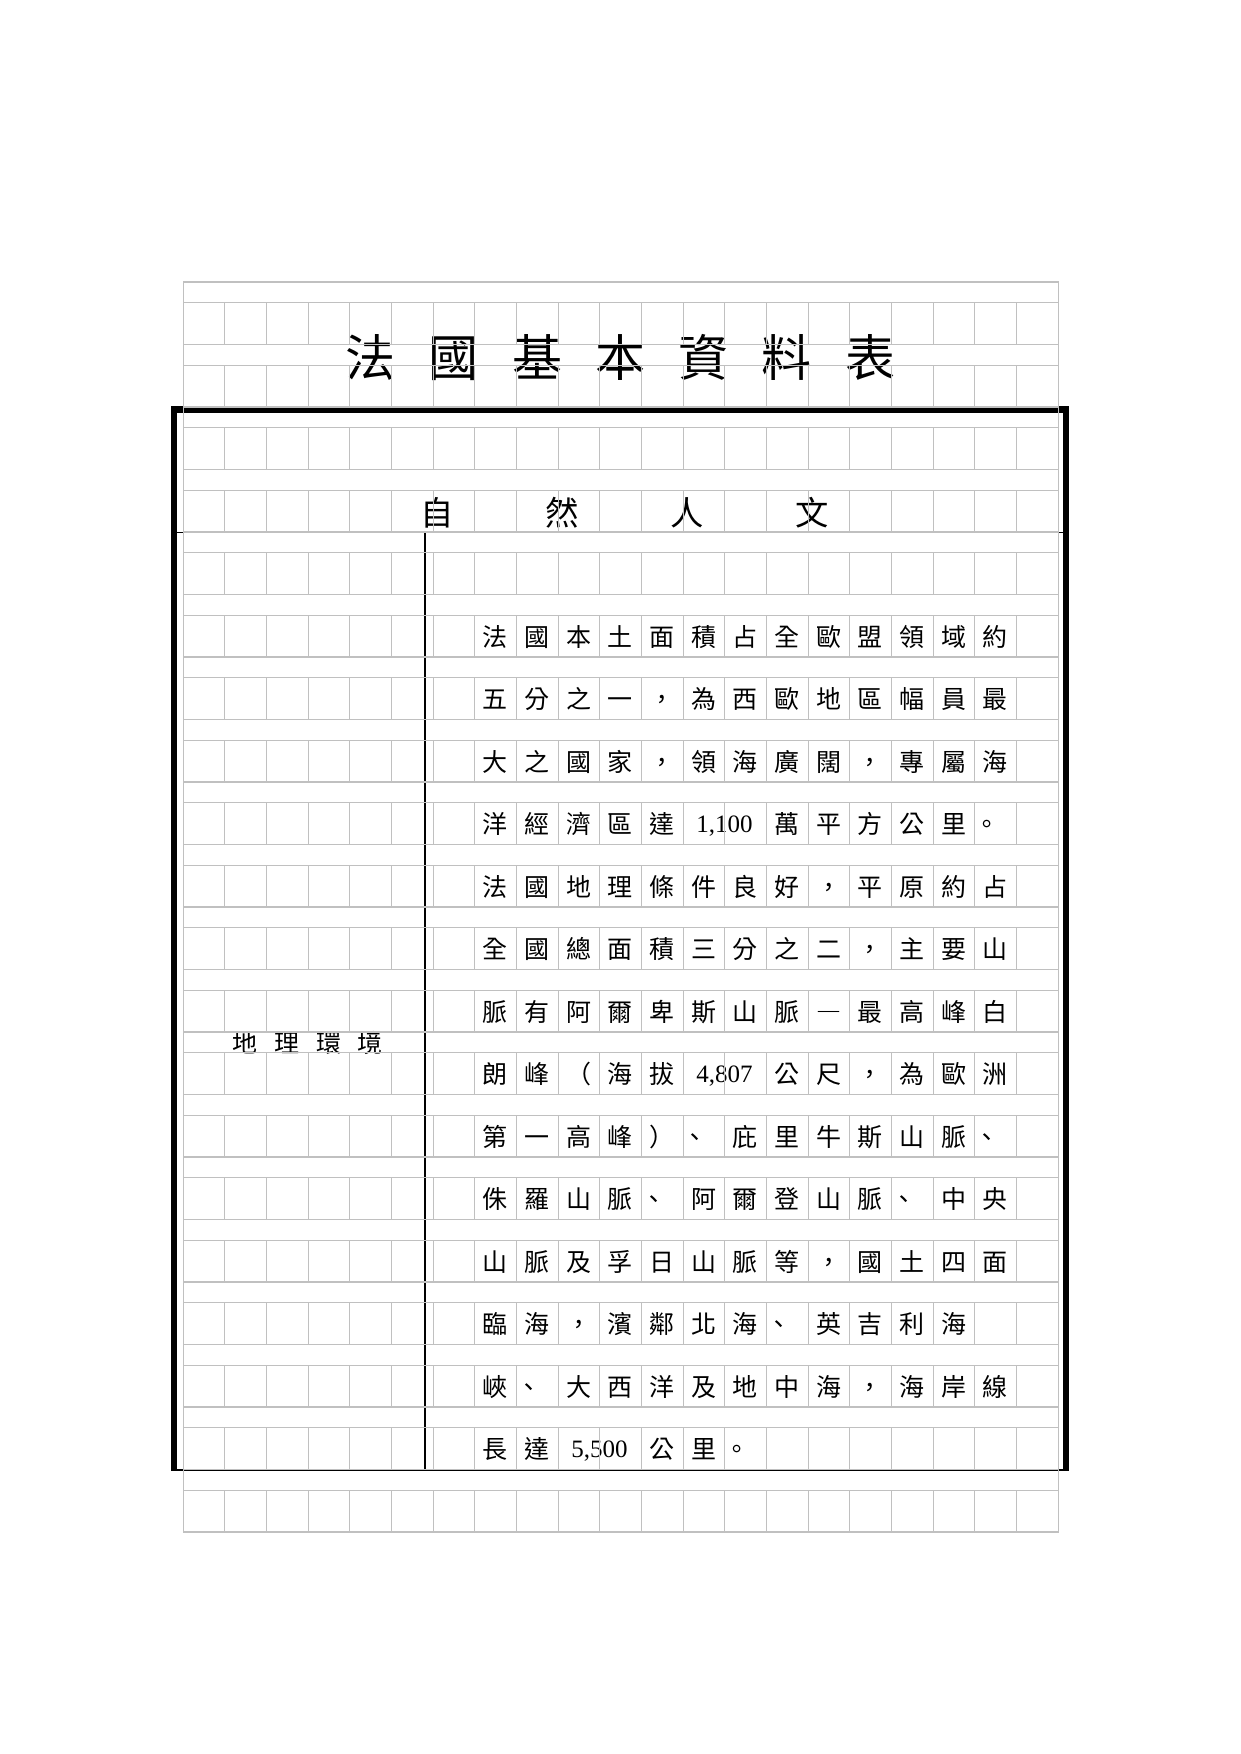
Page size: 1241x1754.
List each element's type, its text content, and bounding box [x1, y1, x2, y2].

table_cell 地理環境 [392, 741, 424, 781]
table_header 自 然 人 文 [934, 428, 974, 469]
table_header 自 然 人 文 [559, 491, 599, 531]
table_header 自 然 人 文 [934, 491, 974, 531]
table_cell 法國本土面積占全歐盟領域約五分之一，為西歐地區幅員最大之國家，領海廣闊，專屬海洋經濟區達1,100萬平方公里。法國地理條件良好，平原約占全國總面積三分之二，主要山脈有阿爾卑斯山脈—最高峰白朗峰（海拔4,807公尺，為歐洲第一高峰）、庇里牛斯山脈、侏羅山脈、阿爾登山脈、中央山脈及孚日山脈等，國土四面臨海，濱鄰北海、英吉利海峽、大西洋及地中海，海岸線長達5,500公里。 [426, 970, 1058, 990]
table_cell 法國本土面積占全歐盟領域約五分之一，為西歐地區幅員最大之國家，領海廣闊，專屬海洋經濟區達1,100萬平方公里。法國地理條件良好，平原約占全國總面積三分之二，主要山脈有阿爾卑斯山脈—最高峰白朗峰（海拔4,807公尺，為歐洲第一高峰）、庇里牛斯山脈、侏羅山脈、阿爾登山脈、中央山脈及孚日山脈等，國土四面臨海，濱鄰北海、英吉利海峽、大西洋及地中海，海岸線長達5,500公里。 [426, 1033, 1058, 1052]
table_cell 地理環境 [225, 1178, 266, 1219]
text 法國基本資料表 [725, 366, 766, 406]
table_cell 地理環境 [309, 1366, 349, 1406]
table_cell 地理環境 [225, 866, 266, 906]
table_header 自 然 人 文 [184, 413, 1058, 427]
table_cell 法國本土面積占全歐盟領域約五分之一，為西歐地區幅員最大之國家，領海廣闊，專屬海洋經濟區達1,100萬平方公里。法國地理條件良好，平原約占全國總面積三分之二，主要山脈有阿爾卑斯山脈—最高峰白朗峰（海拔4,807公尺，為歐洲第一高峰）、庇里牛斯山脈、侏羅山脈、阿爾登山脈、中央山脈及孚日山脈等，國土四面臨海，濱鄰北海、英吉利海峽、大西洋及地中海，海岸線長達5,500公里。 [426, 1158, 1058, 1177]
table_cell 法國本土面積占全歐盟領域約五分之一，為西歐地區幅員最大之國家，領海廣闊，專屬海洋經濟區達1,100萬平方公里。法國地理條件良好，平原約占全國總面積三分之二，主要山脈有阿爾卑斯山脈—最高峰白朗峰（海拔4,807公尺，為歐洲第一高峰）、庇里牛斯山脈、侏羅山脈、阿爾登山脈、中央山脈及孚日山脈等，國土四面臨海，濱鄰北海、英吉利海峽、大西洋及地中海，海岸線長達5,500公里。 [426, 1408, 1058, 1427]
table_cell 法國本土面積占全歐盟領域約五分之一，為西歐地區幅員最大之國家，領海廣闊，專屬海洋經濟區達1,100萬平方公里。法國地理條件良好，平原約占全國總面積三分之二，主要山脈有阿爾卑斯山脈—最高峰白朗峰（海拔4,807公尺，為歐洲第一高峰）、庇里牛斯山脈、侏羅山脈、阿爾登山脈、中央山脈及孚日山脈等，國土四面臨海，濱鄰北海、英吉利海峽、大西洋及地中海，海岸線長達5,500公里。 [426, 595, 1058, 615]
text 法國基本資料表 [850, 303, 891, 344]
text 法國基本資料表 [642, 366, 683, 406]
table_cell 地理環境 [392, 1303, 424, 1344]
table_cell 地理環境 [350, 741, 391, 781]
table_cell 地理環境 [392, 991, 424, 1031]
table_cell 地理環境 [184, 533, 424, 552]
text 法國基本資料表 [309, 366, 349, 406]
table_cell 地理環境 [350, 1303, 391, 1344]
table_cell 地理環境 [177, 533, 183, 1469]
table_cell 法國本土面積占全歐盟領域約五分之一，為西歐地區幅員最大之國家，領海廣闊，專屬海洋經濟區達1,100萬平方公里。法國地理條件良好，平原約占全國總面積三分之二，主要山脈有阿爾卑斯山脈—最高峰白朗峰（海拔4,807公尺，為歐洲第一高峰）、庇里牛斯山脈、侏羅山脈、阿爾登山脈、中央山脈及孚日山脈等，國土四面臨海，濱鄰北海、英吉利海峽、大西洋及地中海，海岸線長達5,500公里。 [426, 533, 1058, 552]
table_header 自 然 人 文 [600, 491, 641, 531]
table_cell 地理環境 [350, 1366, 391, 1406]
text 法國基本資料表 [559, 303, 599, 344]
table_cell 法國本土面積占全歐盟領域約五分之一，為西歐地區幅員最大之國家，領海廣闊，專屬海洋經濟區達1,100萬平方公里。法國地理條件良好，平原約占全國總面積三分之二，主要山脈有阿爾卑斯山脈—最高峰白朗峰（海拔4,807公尺，為歐洲第一高峰）、庇里牛斯山脈、侏羅山脈、阿爾登山脈、中央山脈及孚日山脈等，國土四面臨海，濱鄰北海、英吉利海峽、大西洋及地中海，海岸線長達5,500公里。 [426, 1345, 1058, 1365]
table_cell 法國本土面積占全歐盟領域約五分之一，為西歐地區幅員最大之國家，領海廣闊，專屬海洋經濟區達1,100萬平方公里。法國地理條件良好，平原約占全國總面積三分之二，主要山脈有阿爾卑斯山脈—最高峰白朗峰（海拔4,807公尺，為歐洲第一高峰）、庇里牛斯山脈、侏羅山脈、阿爾登山脈、中央山脈及孚日山脈等，國土四面臨海，濱鄰北海、英吉利海峽、大西洋及地中海，海岸線長達5,500公里。 [426, 1095, 1058, 1115]
text 法國基本資料表 [934, 303, 974, 344]
table_cell 地理環境 [309, 1178, 349, 1219]
table_cell 地理環境 [309, 741, 349, 781]
text 法國基本資料表 [184, 303, 224, 344]
text 法國基本資料表 [684, 372, 724, 406]
table_cell 地理環境 [184, 720, 424, 740]
table_cell 地理環境 [392, 678, 424, 719]
table_header 自 然 人 文 [434, 428, 474, 469]
table_cell 地理環境 [184, 1408, 424, 1427]
table_header 自 然 人 文 [850, 428, 891, 469]
table_cell 地理環境 [225, 991, 266, 1031]
table_cell 地理環境 [350, 991, 391, 1031]
text 法國基本資料表 [475, 303, 516, 344]
text 法國基本資料表 [267, 366, 308, 406]
table_cell 地理環境 [392, 866, 424, 906]
text 法國基本資料表 [934, 366, 974, 406]
table_cell 地理環境 [267, 678, 308, 719]
table_header 自 然 人 文 [975, 428, 1016, 469]
table_header 自 然 人 文 [184, 428, 224, 469]
table_cell 地理環境 [184, 1283, 424, 1302]
table_cell 地理環境 [267, 1241, 308, 1281]
table_cell 地理環境 [392, 1366, 424, 1406]
table_cell 地理環境 [309, 1428, 349, 1469]
table_cell 地理環境 [309, 1241, 349, 1281]
table_cell 地理環境 [267, 928, 308, 969]
table_header 自 然 人 文 [392, 428, 433, 469]
text 法國基本資料表 [850, 366, 891, 406]
table_cell 地理環境 [184, 1095, 424, 1115]
table_cell 地理環境 [184, 1428, 224, 1469]
table_cell 地理環境 [184, 1345, 424, 1365]
table_cell 地理環境 [225, 803, 266, 844]
text 法國基本資料表 [457, 345, 470, 365]
table_header 自 然 人 文 [517, 428, 558, 469]
table_cell 地理環境 [267, 803, 308, 844]
table_cell 地理環境 [184, 783, 424, 802]
table_cell 地理環境 [309, 1116, 349, 1156]
table_cell 法國本土面積占全歐盟領域約五分之一，為西歐地區幅員最大之國家，領海廣闊，專屬海洋經濟區達1,100萬平方公里。法國地理條件良好，平原約占全國總面積三分之二，主要山脈有阿爾卑斯山脈—最高峰白朗峰（海拔4,807公尺，為歐洲第一高峰）、庇里牛斯山脈、侏羅山脈、阿爾登山脈、中央山脈及孚日山脈等，國土四面臨海，濱鄰北海、英吉利海峽、大西洋及地中海，海岸線長達5,500公里。 [1059, 533, 1063, 1469]
table_cell 地理環境 [225, 1428, 266, 1469]
table_cell 地理環境 [184, 866, 224, 906]
table_header 自 然 人 文 [600, 428, 641, 469]
table_header 自 然 人 文 [767, 428, 808, 469]
table_cell 地理環境 [225, 678, 266, 719]
table_cell 地理環境 [184, 658, 424, 677]
table_header 自 然 人 文 [1017, 491, 1058, 531]
table_cell 地理環境 [184, 1158, 424, 1177]
table_cell 地理環境 [350, 1053, 391, 1094]
table_cell 地理環境 [309, 553, 349, 594]
table_cell 地理環境 [350, 553, 391, 594]
table_cell 法國本土面積占全歐盟領域約五分之一，為西歐地區幅員最大之國家，領海廣闊，專屬海洋經濟區達1,100萬平方公里。法國地理條件良好，平原約占全國總面積三分之二，主要山脈有阿爾卑斯山脈—最高峰白朗峰（海拔4,807公尺，為歐洲第一高峰）、庇里牛斯山脈、侏羅山脈、阿爾登山脈、中央山脈及孚日山脈等，國土四面臨海，濱鄰北海、英吉利海峽、大西洋及地中海，海岸線長達5,500公里。 [426, 658, 1058, 677]
text 法國基本資料表 [225, 366, 266, 406]
text 法國基本資料表 [775, 345, 799, 365]
table_header 自 然 人 文 [892, 428, 933, 469]
table_cell 地理環境 [245, 1033, 290, 1052]
text 法國基本資料表 [872, 345, 1058, 365]
table_cell 地理環境 [184, 678, 224, 719]
table_header 自 然 人 文 [309, 428, 349, 469]
table_cell 地理環境 [184, 991, 224, 1031]
table_cell 地理環境 [225, 1116, 266, 1156]
text 法國基本資料表 [350, 366, 391, 406]
text 法國基本資料表 [600, 366, 641, 406]
text 法國基本資料表 [626, 345, 771, 365]
text 法國基本資料表 [225, 303, 266, 344]
table_header 自 然 人 文 [225, 491, 266, 531]
table_cell 地理環境 [309, 866, 349, 906]
table_cell 地理環境 [392, 553, 424, 594]
table_cell 地理環境 [225, 928, 266, 969]
table_cell 地理環境 [309, 678, 349, 719]
text 法國基本資料表 [434, 303, 474, 336]
table_cell 地理環境 [350, 616, 391, 656]
table_cell 地理環境 [184, 595, 424, 615]
table_cell 地理環境 [225, 616, 266, 656]
text 法國基本資料表 [892, 303, 933, 344]
table_cell 地理環境 [267, 1053, 308, 1094]
text 法國基本資料表 [375, 345, 432, 365]
text 法國基本資料表 [559, 366, 599, 406]
table_cell 地理環境 [392, 1241, 424, 1281]
table_cell 地理環境 [184, 1033, 243, 1052]
table_cell 地理環境 [184, 616, 224, 656]
text 法國基本資料表 [767, 303, 808, 344]
text 法國基本資料表 [517, 366, 558, 406]
text 法國基本資料表 [803, 345, 868, 365]
text 法國基本資料表 [549, 345, 613, 365]
text 法國基本資料表 [392, 366, 433, 406]
table_header 自 然 人 文 [267, 428, 308, 469]
table_header 自 然 人 文 [975, 491, 1016, 531]
table_cell 地理環境 [225, 1366, 266, 1406]
table_cell 地理環境 [267, 866, 308, 906]
text 法國基本資料表 [608, 348, 618, 365]
table_cell 法國本土面積占全歐盟領域約五分之一，為西歐地區幅員最大之國家，領海廣闊，專屬海洋經濟區達1,100萬平方公里。法國地理條件良好，平原約占全國總面積三分之二，主要山脈有阿爾卑斯山脈—最高峰白朗峰（海拔4,807公尺，為歐洲第一高峰）、庇里牛斯山脈、侏羅山脈、阿爾登山脈、中央山脈及孚日山脈等，國土四面臨海，濱鄰北海、英吉利海峽、大西洋及地中海，海岸線長達5,500公里。 [426, 783, 1058, 802]
table_header 自 然 人 文 [184, 491, 224, 531]
table_cell 地理環境 [350, 866, 391, 906]
table_cell 法國本土面積占全歐盟領域約五分之一，為西歐地區幅員最大之國家，領海廣闊，專屬海洋經濟區達1,100萬平方公里。法國地理條件良好，平原約占全國總面積三分之二，主要山脈有阿爾卑斯山脈—最高峰白朗峰（海拔4,807公尺，為歐洲第一高峰）、庇里牛斯山脈、侏羅山脈、阿爾登山脈、中央山脈及孚日山脈等，國土四面臨海，濱鄰北海、英吉利海峽、大西洋及地中海，海岸線長達5,500公里。 [426, 1220, 1058, 1240]
table_cell 地理環境 [392, 1116, 424, 1156]
table_cell 地理環境 [184, 1366, 224, 1406]
table_header 自 然 人 文 [850, 491, 891, 531]
table_cell 地理環境 [184, 845, 424, 865]
table_cell 地理環境 [267, 991, 308, 1031]
table_cell 地理環境 [225, 1303, 266, 1344]
table_cell 地理環境 [184, 1241, 224, 1281]
table_cell 地理環境 [184, 741, 224, 781]
table_cell 地理環境 [225, 1053, 266, 1094]
table_header 自 然 人 文 [725, 428, 766, 469]
text 法國基本資料表 [392, 303, 433, 344]
table_cell 地理環境 [184, 1116, 224, 1156]
text 法國基本資料表 [975, 366, 1016, 406]
table_cell 地理環境 [292, 1033, 424, 1052]
table_cell 地理環境 [184, 553, 224, 594]
table_cell 地理環境 [392, 616, 424, 656]
table_header 自 然 人 文 [1059, 413, 1063, 531]
table_cell 地理環境 [309, 803, 349, 844]
text 法國基本資料表 [309, 303, 349, 344]
table_cell 地理環境 [350, 1178, 391, 1219]
table_cell 地理環境 [267, 1366, 308, 1406]
table_cell 地理環境 [267, 616, 308, 656]
text 法國基本資料表 [184, 345, 375, 365]
text 法國基本資料表 [474, 345, 525, 365]
table_cell 地理環境 [309, 616, 349, 656]
table_header 自 然 人 文 [475, 428, 516, 469]
text 法國基本資料表 [892, 366, 933, 406]
text 法國基本資料表 [517, 303, 558, 339]
table_header 自 然 人 文 [725, 491, 766, 531]
text 法國基本資料表 [809, 303, 849, 344]
table_cell 地理環境 [392, 1178, 424, 1219]
table_cell 地理環境 [225, 553, 266, 594]
table_cell 地理環境 [267, 741, 308, 781]
table_header 自 然 人 文 [184, 470, 1058, 490]
table_header 自 然 人 文 [642, 491, 683, 531]
table_cell 地理環境 [184, 1303, 224, 1344]
table_cell 地理環境 [267, 1303, 308, 1344]
table_cell 地理環境 [225, 1241, 266, 1281]
text 法國基本資料表 [434, 378, 474, 406]
table_header 自 然 人 文 [642, 428, 683, 469]
table_header 自 然 人 文 [1017, 428, 1058, 469]
table_header 自 然 人 文 [892, 491, 933, 531]
text 法國基本資料表 [809, 366, 849, 406]
table_cell 法國本土面積占全歐盟領域約五分之一，為西歐地區幅員最大之國家，領海廣闊，專屬海洋經濟區達1,100萬平方公里。法國地理條件良好，平原約占全國總面積三分之二，主要山脈有阿爾卑斯山脈—最高峰白朗峰（海拔4,807公尺，為歐洲第一高峰）、庇里牛斯山脈、侏羅山脈、阿爾登山脈、中央山脈及孚日山脈等，國土四面臨海，濱鄰北海、英吉利海峽、大西洋及地中海，海岸線長達5,500公里。 [426, 1283, 1058, 1302]
table_header 自 然 人 文 [517, 491, 558, 531]
table_cell 地理環境 [225, 741, 266, 781]
table_cell 地理環境 [350, 928, 391, 969]
table_cell 地理環境 [267, 1428, 308, 1469]
table_cell 地理環境 [184, 908, 424, 927]
table_header 自 然 人 文 [809, 491, 849, 531]
table_cell 地理環境 [184, 803, 224, 844]
text 法國基本資料表 [684, 303, 724, 344]
table_header 自 然 人 文 [684, 428, 724, 469]
table_header 自 然 人 文 [684, 491, 724, 531]
table_cell 地理環境 [267, 1178, 308, 1219]
table_cell 地理環境 [350, 1116, 391, 1156]
text 法國基本資料表 [350, 303, 391, 344]
table_cell 地理環境 [392, 1053, 424, 1094]
text 法國基本資料表 [1017, 303, 1058, 344]
text 法國基本資料表 [725, 303, 766, 344]
table_cell 地理環境 [309, 1303, 349, 1344]
text 法國基本資料表 [475, 366, 516, 406]
table_cell 地理環境 [350, 803, 391, 844]
text 法國基本資料表 [436, 345, 456, 365]
table_header 自 然 人 文 [559, 428, 599, 469]
table_cell 地理環境 [309, 928, 349, 969]
table_cell 地理環境 [309, 1053, 349, 1094]
text 法國基本資料表 [267, 303, 308, 344]
table_cell 地理環境 [392, 1428, 424, 1469]
table_cell 地理環境 [184, 928, 224, 969]
table_cell 地理環境 [267, 1116, 308, 1156]
table_header 自 然 人 文 [225, 428, 266, 469]
text 法國基本資料表 [1017, 366, 1058, 406]
text 法國基本資料表 [975, 303, 1016, 344]
text 法國基本資料表 [642, 303, 683, 344]
table_header 自 然 人 文 [434, 491, 474, 531]
table_cell 地理環境 [184, 1053, 224, 1094]
text 法國基本資料表 [767, 366, 808, 406]
text 法國基本資料表 [711, 366, 724, 377]
table_cell 法國本土面積占全歐盟領域約五分之一，為西歐地區幅員最大之國家，領海廣闊，專屬海洋經濟區達1,100萬平方公里。法國地理條件良好，平原約占全國總面積三分之二，主要山脈有阿爾卑斯山脈—最高峰白朗峰（海拔4,807公尺，為歐洲第一高峰）、庇里牛斯山脈、侏羅山脈、阿爾登山脈、中央山脈及孚日山脈等，國土四面臨海，濱鄰北海、英吉利海峽、大西洋及地中海，海岸線長達5,500公里。 [426, 845, 1058, 865]
text 法國基本資料表 [622, 348, 632, 365]
table_header 自 然 人 文 [392, 491, 433, 531]
table_cell 地理環境 [350, 1428, 391, 1469]
table_header 自 然 人 文 [809, 428, 849, 469]
table_cell 法國本土面積占全歐盟領域約五分之一，為西歐地區幅員最大之國家，領海廣闊，專屬海洋經濟區達1,100萬平方公里。法國地理條件良好，平原約占全國總面積三分之二，主要山脈有阿爾卑斯山脈—最高峰白朗峰（海拔4,807公尺，為歐洲第一高峰）、庇里牛斯山脈、侏羅山脈、阿爾登山脈、中央山脈及孚日山脈等，國土四面臨海，濱鄰北海、英吉利海峽、大西洋及地中海，海岸線長達5,500公里。 [426, 908, 1058, 927]
table_header 自 然 人 文 [350, 491, 391, 531]
table_cell 法國本土面積占全歐盟領域約五分之一，為西歐地區幅員最大之國家，領海廣闊，專屬海洋經濟區達1,100萬平方公里。法國地理條件良好，平原約占全國總面積三分之二，主要山脈有阿爾卑斯山脈—最高峰白朗峰（海拔4,807公尺，為歐洲第一高峰）、庇里牛斯山脈、侏羅山脈、阿爾登山脈、中央山脈及孚日山脈等，國土四面臨海，濱鄰北海、英吉利海峽、大西洋及地中海，海岸線長達5,500公里。 [426, 720, 1058, 740]
table_header 自 然 人 文 [475, 491, 516, 531]
table_header 自 然 人 文 [309, 491, 349, 531]
text 法國基本資料表 [436, 366, 470, 374]
table_header 自 然 人 文 [267, 491, 308, 531]
table_header 自 然 人 文 [177, 413, 183, 531]
table_cell 地理環境 [309, 991, 349, 1031]
table_cell 地理環境 [267, 553, 308, 594]
table_cell 地理環境 [350, 1241, 391, 1281]
text 法國基本資料表 [184, 366, 224, 406]
table_header 自 然 人 文 [350, 428, 391, 469]
text 法國基本資料表 [600, 303, 641, 344]
table_cell 地理環境 [184, 1220, 424, 1240]
table_cell 地理環境 [184, 970, 424, 990]
text 法國基本資料表 [184, 283, 1058, 302]
table_header 自 然 人 文 [767, 491, 808, 531]
table_cell 地理環境 [184, 1178, 224, 1219]
table_cell 地理環境 [392, 928, 424, 969]
table_cell 地理環境 [392, 803, 424, 844]
table_cell 地理環境 [350, 678, 391, 719]
